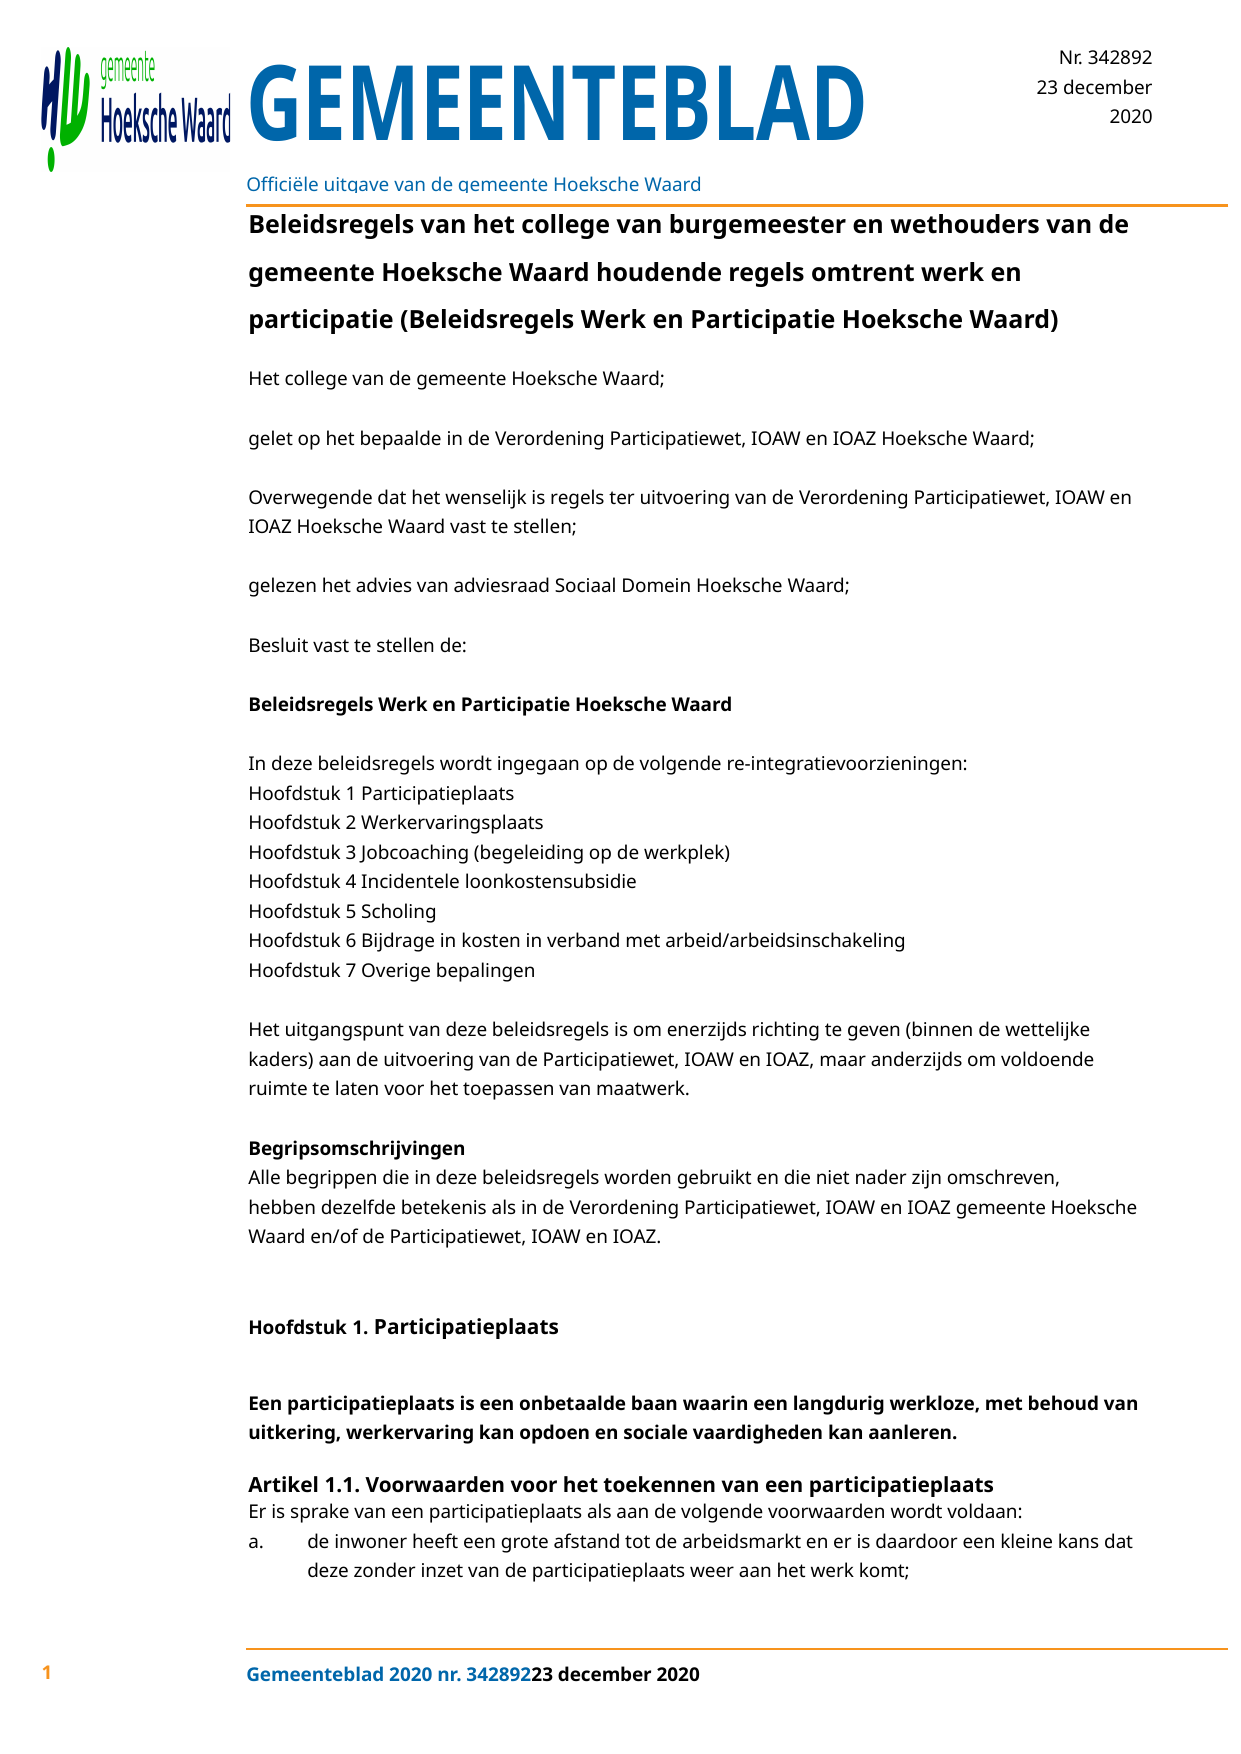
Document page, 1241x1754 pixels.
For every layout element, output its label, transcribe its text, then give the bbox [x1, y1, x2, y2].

text Hoofdstuk 6 Bijdrage in kosten in verband met arbeid/arbeidsinschakeling [248, 928, 1152, 953]
text Beleidsregels Werk en Participatie Hoeksche Waard [248, 691, 1152, 717]
text Het college van de gemeente Hoeksche Waard; [248, 366, 1152, 391]
text Het uitgangspunt van deze beleidsregels is om enerzijds richting te geven (binnen de wettelijke kaders) aan de uitvoering van de Participatiewet, IOAW en IOAZ, maar anderzijds om voldoende ruimte te laten voor het toepassen van maatwerk. [248, 1016, 1152, 1101]
text Artikel 1.1. Voorwaarden voor het toekennen van een participatieplaats [248, 1470, 1152, 1498]
text Hoofdstuk 5 Scholing [248, 898, 1152, 924]
text gelet op het bepaalde in de Verordening Participatiewet, IOAW en IOAZ Hoeksche Waard; [248, 425, 1152, 450]
text Alle begrippen die in deze beleidsregels worden gebruikt en die niet nader zijn omschreven, [248, 1164, 1152, 1190]
text Hoofdstuk 2 Werkervaringsplaats [248, 809, 1152, 835]
text Begripsomschrijvingen [248, 1135, 1152, 1160]
text Er is sprake van een participatieplaats als aan de volgende voorwaarden wordt voldaan: [248, 1498, 1152, 1524]
text gelezen het advies van adviesraad Sociaal Domein Hoeksche Waard; [248, 573, 1152, 598]
text Overwegende dat het wenselijk is regels ter uitvoering van de Verordening Participatiewet, IOAW en IOAZ Hoeksche Waard vast te stellen; [248, 484, 1152, 539]
text Hoofdstuk 7 Overige bepalingen [248, 957, 1152, 983]
text Hoofdstuk 1 Participatieplaats [248, 780, 1152, 805]
text hebben dezelfde betekenis als in de Verordening Participatiewet, IOAW en IOAZ gemeente Hoeksche Waard en/of de Participatiewet, IOAW en IOAZ. [248, 1194, 1152, 1249]
text Een participatieplaats is een onbetaalde baan waarin een langdurig werkloze, met behoud van uitkering, werkervaring kan opdoen en sociale vaardigheden kan aanleren. [248, 1390, 1152, 1445]
text Hoofdstuk 4 Incidentele loonkostensubsidie [248, 868, 1152, 894]
picture [41, 47, 231, 172]
text Hoofdstuk 3 Jobcoaching (begeleiding op de werkplek) [248, 839, 1152, 864]
text Beleidsregels van het college van burgemeester en wethouders van de gemeente Hoeksche Waard houdende regels omtrent werk en participatie (Beleidsregels Werk en Participatie Hoeksche Waard) [248, 207, 1152, 336]
text In deze beleidsregels wordt ingegaan op de volgende re-integratievoorzieningen: [248, 750, 1152, 776]
text Hoofdstuk 1. Participatieplaats [248, 1312, 1152, 1341]
text Besluit vast te stellen de: [248, 632, 1152, 657]
list de inwoner heeft een grote afstand tot de arbeidsmarkt en er is daardoor een kleine kans dat deze zonder inzet van de participatieplaats weer aan het werk komt; [248, 1528, 1152, 1583]
